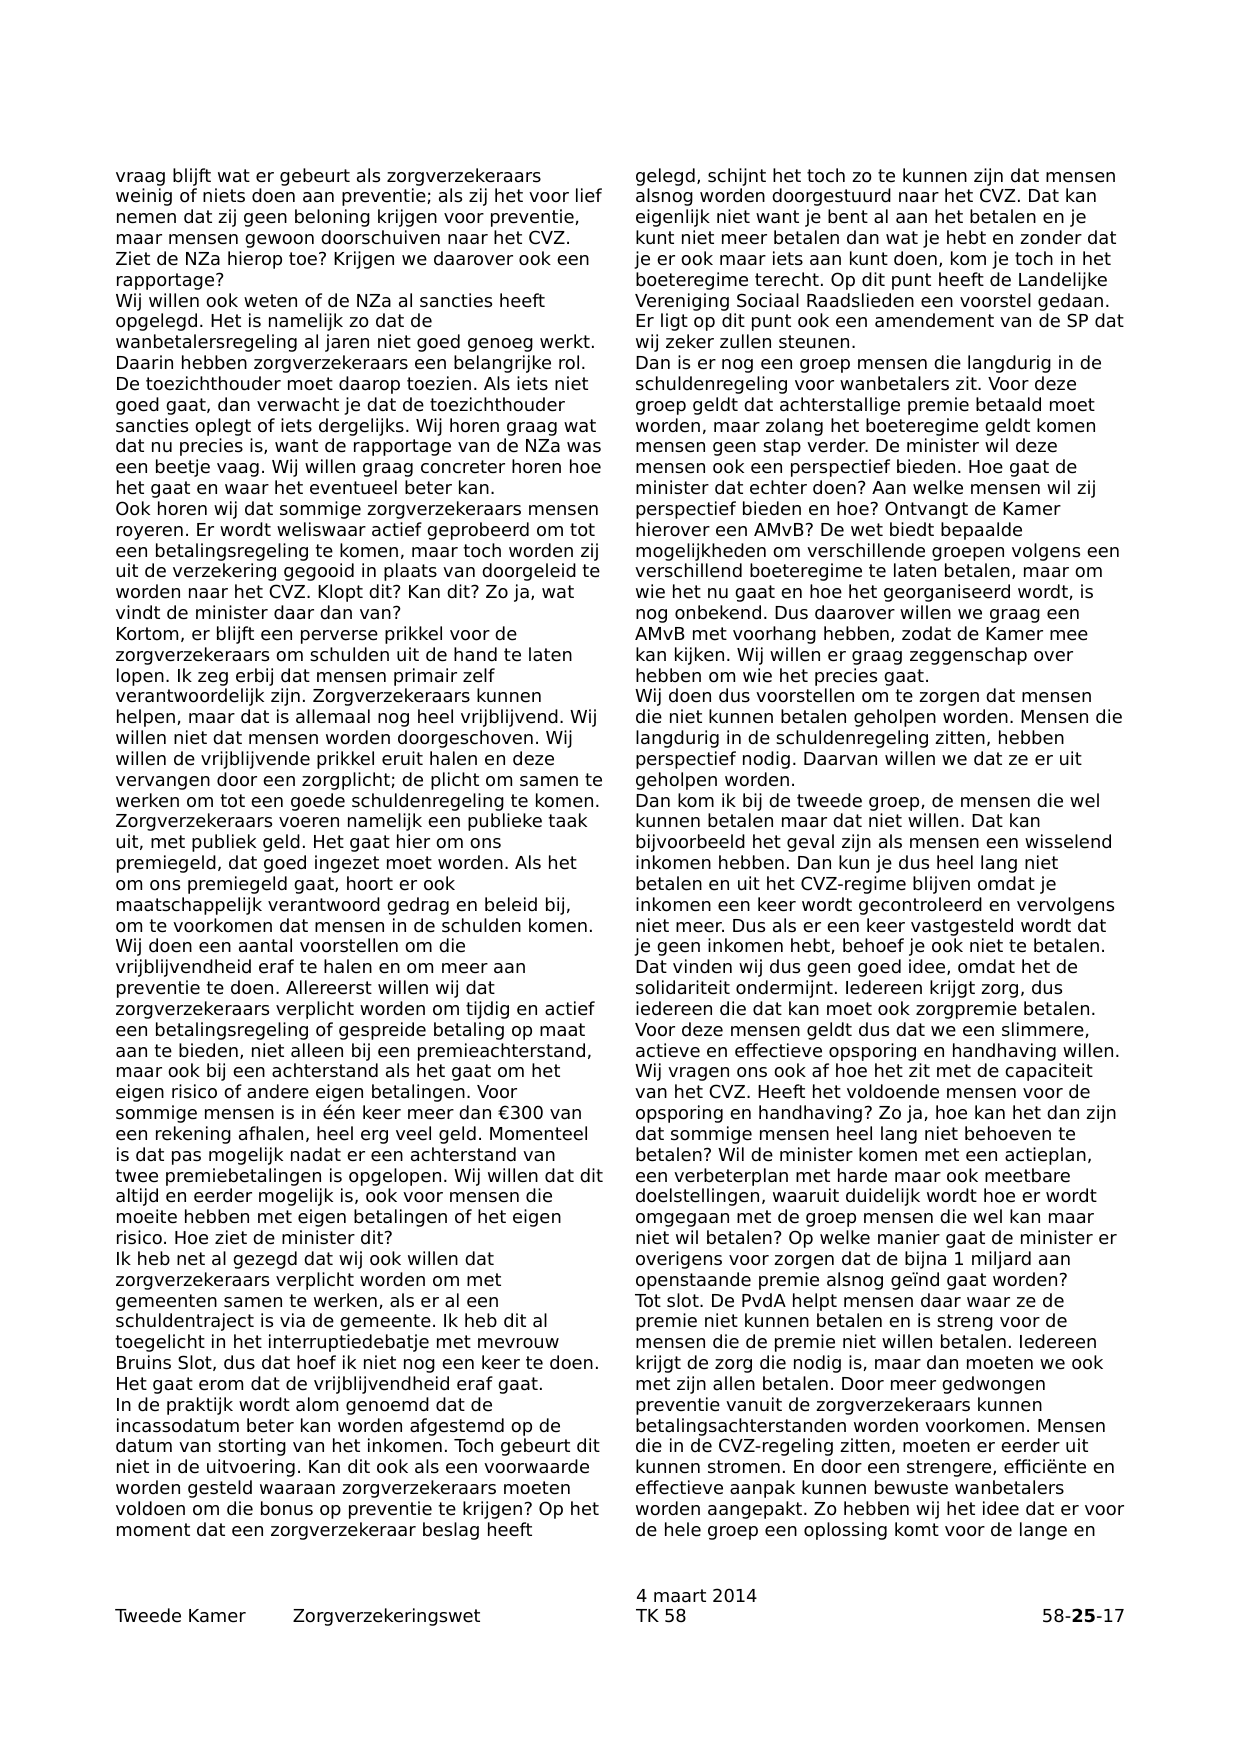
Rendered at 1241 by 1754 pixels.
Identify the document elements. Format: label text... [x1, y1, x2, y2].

text Ik heb net al gezegd dat wij ook willen dat zorgverzekeraars verplicht worden om met gemeenten samen te werken, als er al een schuldentraject is via de gemeente. Ik heb dit al toegelicht in het interruptiedebatje met mevrouw Bruins Slot, dus dat hoef ik niet nog een keer te doen. Het gaat erom dat de vrijblijvendheid eraf gaat. [115, 1249, 605, 1394]
text In de praktijk wordt alom genoemd dat de incassodatum beter kan worden afgestemd op de datum van storting van het inkomen. Toch gebeurt dit niet in de uitvoering. Kan dit ook als een voorwaarde worden gesteld waaraan zorgverzekeraars moeten voldoen om die bonus op preventie te krijgen? Op het moment dat een zorgverzekeraar beslag heeft [115, 1394, 605, 1540]
text Wij willen ook weten of de NZa al sancties heeft opgelegd. Het is namelijk zo dat de wanbetalersregeling al jaren niet goed genoeg werkt. Daarin hebben zorgverzekeraars een belangrijke rol. De toezichthouder moet daarop toezien. Als iets niet goed gaat, dan verwacht je dat de toezichthouder sancties oplegt of iets dergelijks. Wij horen graag wat dat nu precies is, want de rapportage van de NZa was een beetje vaag. Wij willen graag concreter horen hoe het gaat en waar het eventueel beter kan. [115, 290, 605, 499]
text Ook horen wij dat sommige zorgverzekeraars mensen royeren. Er wordt weliswaar actief geprobeerd om tot een betalingsregeling te komen, maar toch worden zij uit de verzekering gegooid in plaats van doorgeleid te worden naar het CVZ. Klopt dit? Kan dit? Zo ja, wat vindt de minister daar dan van? [115, 499, 605, 624]
text vraag blijft wat er gebeurt als zorgverzekeraars weinig of niets doen aan preventie; als zij het voor lief nemen dat zij geen beloning krijgen voor preventie, maar mensen gewoon doorschuiven naar het CVZ. Ziet de NZa hierop toe? Krijgen we daarover ook een rapportage? [115, 165, 605, 290]
text gelegd, schijnt het toch zo te kunnen zijn dat mensen alsnog worden doorgestuurd naar het CVZ. Dat kan eigenlijk niet want je bent al aan het betalen en je kunt niet meer betalen dan wat je hebt en zonder dat je er ook maar iets aan kunt doen, kom je toch in het boeteregime terecht. Op dit punt heeft de Landelijke Vereniging Sociaal Raadslieden een voorstel gedaan. Er ligt op dit punt ook een amendement van de SP dat wij zeker zullen steunen. [635, 165, 1125, 353]
text Wij doen een aantal voorstellen om die vrijblijvendheid eraf te halen en om meer aan preventie te doen. Allereerst willen wij dat zorgverzekeraars verplicht worden om tijdig en actief een betalingsregeling of gespreide betaling op maat aan te bieden, niet alleen bij een premieachterstand, maar ook bij een achterstand als het gaat om het eigen risico of andere eigen betalingen. Voor sommige mensen is in één keer meer dan €300 van een rekening afhalen, heel erg veel geld. Momenteel is dat pas mogelijk nadat er een achterstand van twee premiebetalingen is opgelopen. Wij willen dat dit altijd en eerder mogelijk is, ook voor mensen die moeite hebben met eigen betalingen of het eigen risico. Hoe ziet de minister dit? [115, 936, 605, 1249]
text Dan is er nog een groep mensen die langdurig in de schuldenregeling voor wanbetalers zit. Voor deze groep geldt dat achterstallige premie betaald moet worden, maar zolang het boeteregime geldt komen mensen geen stap verder. De minister wil deze mensen ook een perspectief bieden. Hoe gaat de minister dat echter doen? Aan welke mensen wil zij perspectief bieden en hoe? Ontvangt de Kamer hierover een AMvB? De wet biedt bepaalde mogelijkheden om verschillende groepen volgens een verschillend boeteregime te laten betalen, maar om wie het nu gaat en hoe het georganiseerd wordt, is nog onbekend. Dus daarover willen we graag een AMvB met voorhang hebben, zodat de Kamer mee kan kijken. Wij willen er graag zeggenschap over hebben om wie het precies gaat. [635, 353, 1125, 686]
text Dan kom ik bij de tweede groep, de mensen die wel kunnen betalen maar dat niet willen. Dat kan bijvoorbeeld het geval zijn als mensen een wisselend inkomen hebben. Dan kun je dus heel lang niet betalen en uit het CVZ-regime blijven omdat je inkomen een keer wordt gecontroleerd en vervolgens niet meer. Dus als er een keer vastgesteld wordt dat je geen inkomen hebt, behoef je ook niet te betalen. Dat vinden wij dus geen goed idee, omdat het de solidariteit ondermijnt. Iedereen krijgt zorg, dus iedereen die dat kan moet ook zorgpremie betalen. Voor deze mensen geldt dus dat we een slimmere, actieve en effectieve opsporing en handhaving willen. Wij vragen ons ook af hoe het zit met de capaciteit van het CVZ. Heeft het voldoende mensen voor de opsporing en handhaving? Zo ja, hoe kan het dan zijn dat sommige mensen heel lang niet behoeven te betalen? Wil de minister komen met een actieplan, een verbeterplan met harde maar ook meetbare doelstellingen, waaruit duidelijk wordt hoe er wordt omgegaan met de groep mensen die wel kan maar niet wil betalen? Op welke manier gaat de minister er overigens voor zorgen dat de bijna 1 miljard aan openstaande premie alsnog geïnd gaat worden? [635, 790, 1125, 1290]
text Tot slot. De PvdA helpt mensen daar waar ze de premie niet kunnen betalen en is streng voor de mensen die de premie niet willen betalen. Iedereen krijgt de zorg die nodig is, maar dan moeten we ook met zijn allen betalen. Door meer gedwongen preventie vanuit de zorgverzekeraars kunnen betalingsachterstanden worden voorkomen. Mensen die in de CVZ-regeling zitten, moeten er eerder uit kunnen stromen. En door een strengere, efficiënte en effectieve aanpak kunnen bewuste wanbetalers worden aangepakt. Zo hebben wij het idee dat er voor de hele groep een oplossing komt voor de lange en [635, 1290, 1125, 1540]
text Kortom, er blijft een perverse prikkel voor de zorgverzekeraars om schulden uit de hand te laten lopen. Ik zeg erbij dat mensen primair zelf verantwoordelijk zijn. Zorgverzekeraars kunnen helpen, maar dat is allemaal nog heel vrijblijvend. Wij willen niet dat mensen worden doorgeschoven. Wij willen de vrijblijvende prikkel eruit halen en deze vervangen door een zorgplicht; de plicht om samen te werken om tot een goede schuldenregeling te komen. Zorgverzekeraars voeren namelijk een publieke taak uit, met publiek geld. Het gaat hier om ons premiegeld, dat goed ingezet moet worden. Als het om ons premiegeld gaat, hoort er ook maatschappelijk verantwoord gedrag en beleid bij, om te voorkomen dat mensen in de schulden komen. [115, 624, 605, 936]
text Wij doen dus voorstellen om te zorgen dat mensen die niet kunnen betalen geholpen worden. Mensen die langdurig in de schuldenregeling zitten, hebben perspectief nodig. Daarvan willen we dat ze er uit geholpen worden. [635, 686, 1125, 790]
